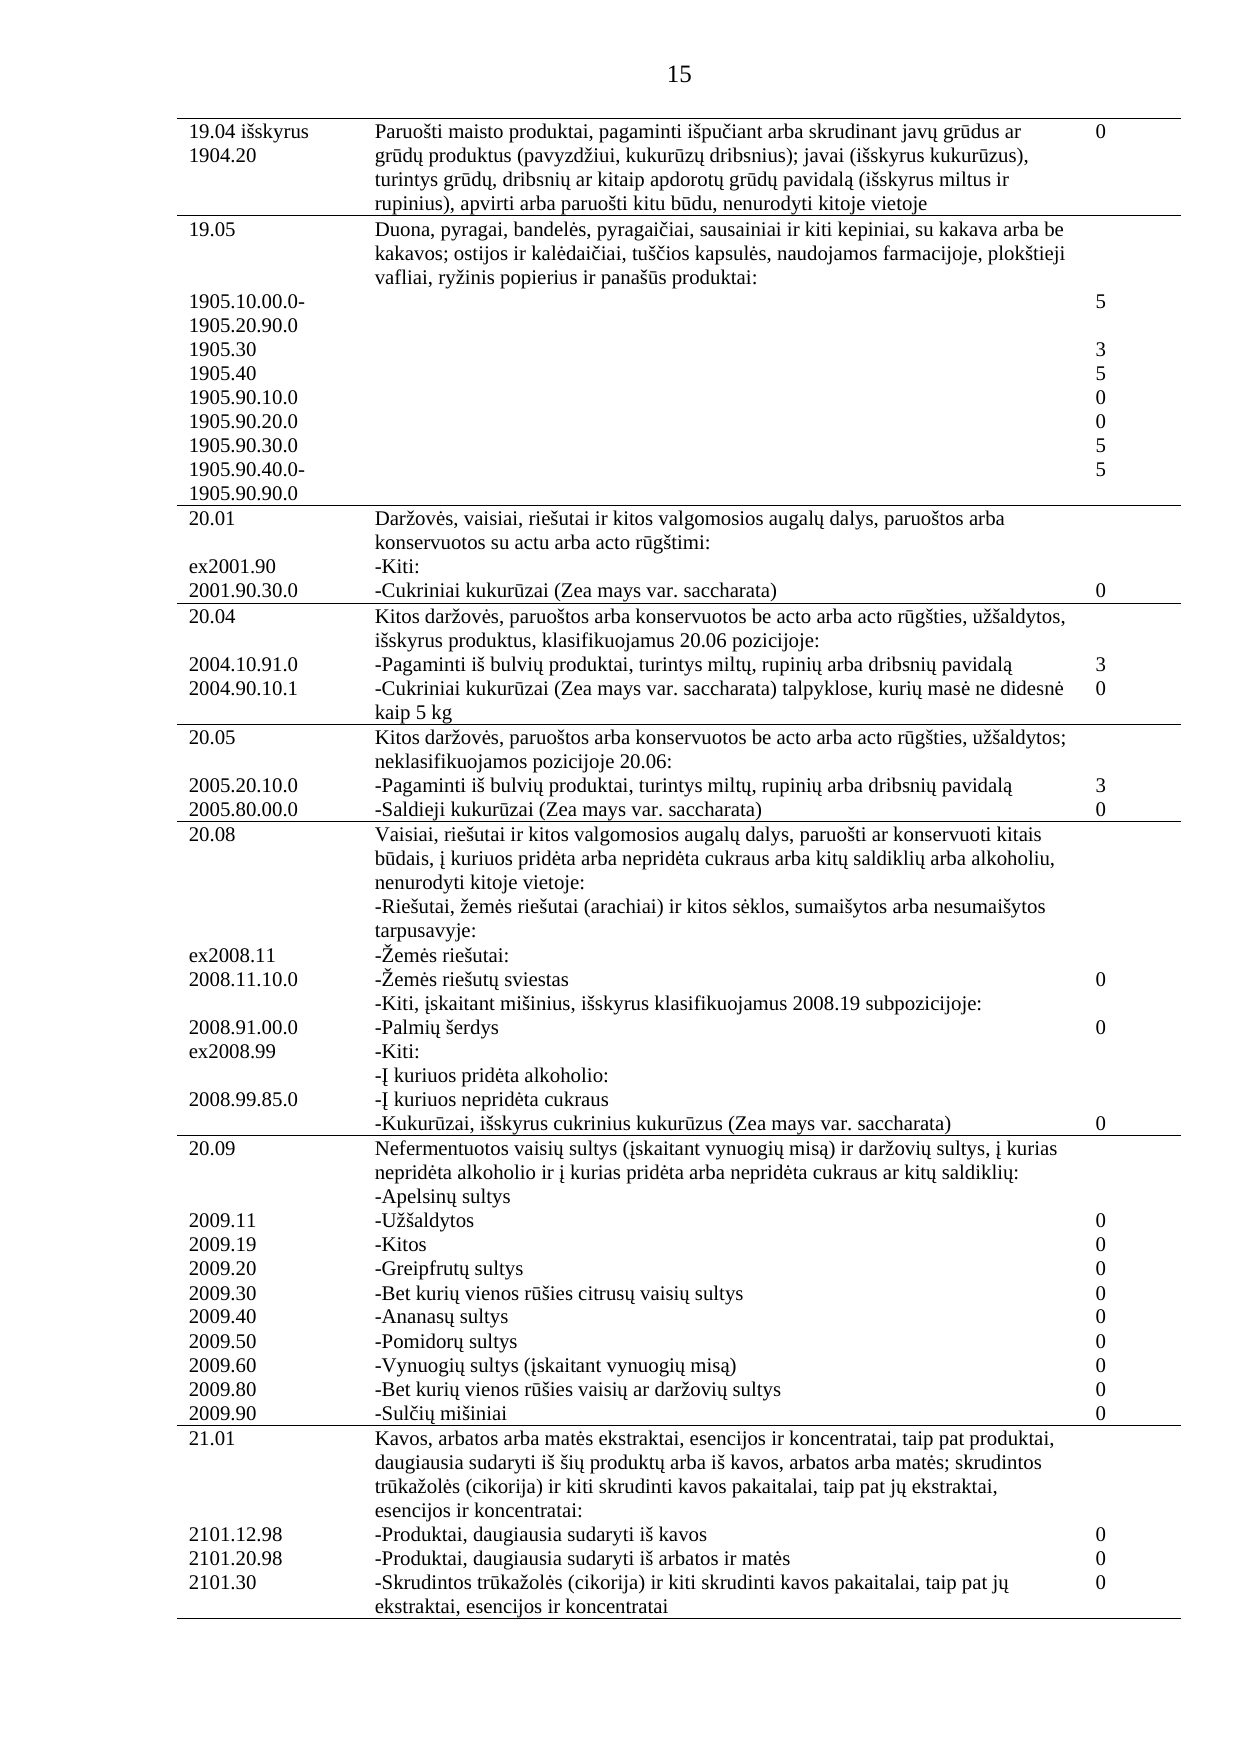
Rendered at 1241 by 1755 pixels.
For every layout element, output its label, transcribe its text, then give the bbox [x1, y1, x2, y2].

table_cell 20.09 [177, 1136, 363, 1184]
table_cell [1084, 1039, 1181, 1063]
table_cell Nefermentuotos vaisių sultys (įskaitant vynuogių misą) ir daržovių sultys, į kurias nepridėta alkoholio ir į kurias pridėta arba nepridėta cukraus ar kitų saldiklių: [363, 1136, 1084, 1184]
table_cell 0 [1084, 579, 1181, 602]
table_cell -Palmių šerdys [363, 1015, 1084, 1039]
table_cell ex2008.11 [177, 943, 363, 967]
table_cell 0 [1084, 676, 1181, 724]
table_cell 5 [1084, 433, 1181, 457]
table_cell -Riešutai, žemės riešutai (arachiai) ir kitos sėklos, sumaišytos arba nesumaišytos tarpusavyje: [363, 894, 1084, 942]
table_cell [1084, 1136, 1181, 1184]
table_cell 2101.12.98 [177, 1522, 363, 1546]
table_cell 0 [1084, 1377, 1181, 1401]
table_cell 2009.90 [177, 1401, 363, 1425]
table_cell [1084, 216, 1181, 289]
table_cell 2009.80 [177, 1377, 363, 1401]
table_cell [1084, 725, 1181, 773]
table_cell 3 [1084, 773, 1181, 797]
table_cell -Skrudintos trūkažolės (cikorija) ir kiti skrudinti kavos pakaitalai, taip pat jų ekstraktai, esencijos ir koncentratai [363, 1570, 1084, 1618]
table_cell Kitos daržovės, paruoštos arba konservuotos be acto arba acto rūgšties, užšaldytos, išskyrus produktus, klasifikuojamus 20.06 pozicijoje: [363, 604, 1084, 652]
table_cell 5 [1084, 361, 1181, 385]
table_cell 0 [1084, 1111, 1181, 1135]
table_cell -Į kuriuos pridėta alkoholio: [363, 1063, 1084, 1087]
table_cell 19.05 [177, 216, 363, 289]
table_cell Vaisiai, riešutai ir kitos valgomosios augalų dalys, paruošti ar konservuoti kitais būdais, į kuriuos pridėta arba nepridėta cukraus arba kitų saldiklių arba alkoholiu, nenurodyti kitoje vietoje: [363, 822, 1084, 894]
table_cell 1905.90.20.0 [177, 409, 363, 433]
table_cell [363, 433, 1084, 457]
table_cell [363, 337, 1084, 361]
table_cell 1905.10.00.0-1905.20.90.0 [177, 289, 363, 337]
table_cell 19.04 išskyrus 1904.20 [177, 119, 363, 215]
table_cell Daržovės, vaisiai, riešutai ir kitos valgomosios augalų dalys, paruoštos arba konservuotos su actu arba acto rūgštimi: [363, 506, 1084, 554]
table_cell [1084, 822, 1181, 894]
table_cell 2009.30 [177, 1280, 363, 1304]
table_cell -Kukurūzai, išskyrus cukrinius kukurūzus (Zea mays var. saccharata) [363, 1111, 1084, 1135]
table_cell [177, 1111, 363, 1135]
table_cell 0 [1084, 119, 1181, 215]
table_cell ex2008.99 [177, 1039, 363, 1063]
table_cell -Greipfrutų sultys [363, 1256, 1084, 1280]
table_cell -Užšaldytos [363, 1208, 1084, 1232]
table_cell -Kiti, įskaitant mišinius, išskyrus klasifikuojamus 2008.19 subpozicijoje: [363, 991, 1084, 1015]
table_cell [177, 894, 363, 942]
table_cell [363, 385, 1084, 409]
table_cell 3 [1084, 337, 1181, 361]
table_cell [1084, 604, 1181, 652]
table_cell [363, 361, 1084, 385]
table_cell 5 [1084, 289, 1181, 337]
table_cell 2004.10.91.0 [177, 652, 363, 676]
table_cell -Kiti: [363, 554, 1084, 578]
table_cell [1084, 1063, 1181, 1087]
table_cell Paruošti maisto produktai, pagaminti išpučiant arba skrudinant javų grūdus ar grūdų produktus (pavyzdžiui, kukurūzų dribsnius); javai (išskyrus kukurūzus), turintys grūdų, dribsnių ar kitaip apdorotų grūdų pavidalą (išskyrus miltus ir rupinius), apvirti arba paruošti kitu būdu, nenurodyti kitoje vietoje [363, 119, 1084, 215]
table_cell 0 [1084, 1256, 1181, 1280]
table_cell 0 [1084, 1401, 1181, 1425]
table_cell -Cukriniai kukurūzai (Zea mays var. saccharata) [363, 579, 1084, 602]
table_cell 20.08 [177, 822, 363, 894]
table_cell 0 [1084, 1546, 1181, 1570]
table_cell 2009.50 [177, 1329, 363, 1353]
table_cell -Vynuogių sultys (įskaitant vynuogių misą) [363, 1353, 1084, 1377]
table_cell 2008.91.00.0 [177, 1015, 363, 1039]
table_cell ex2001.90 [177, 554, 363, 578]
table_cell 2009.19 [177, 1232, 363, 1256]
table_cell [177, 1063, 363, 1087]
table_cell -Žemės riešutai: [363, 943, 1084, 967]
table_cell 1905.90.10.0 [177, 385, 363, 409]
table_cell 2008.99.85.0 [177, 1087, 363, 1111]
table_cell [177, 991, 363, 1015]
table_cell 2004.90.10.1 [177, 676, 363, 724]
table_cell Kavos, arbatos arba matės ekstraktai, esencijos ir koncentratai, taip pat produktai, daugiausia sudaryti iš šių produktų arba iš kavos, arbatos arba matės; skrudintos trūkažolės (cikorija) ir kiti skrudinti kavos pakaitalai, taip pat jų ekstraktai, esencijos ir koncentratai: [363, 1426, 1084, 1522]
table_cell 0 [1084, 1232, 1181, 1256]
table_cell -Pomidorų sultys [363, 1329, 1084, 1353]
table_cell [1084, 943, 1181, 967]
table_cell 0 [1084, 1280, 1181, 1304]
table_cell -Bet kurių vienos rūšies vaisių ar daržovių sultys [363, 1377, 1084, 1401]
table_cell 2009.60 [177, 1353, 363, 1377]
table_cell 0 [1084, 1329, 1181, 1353]
table_cell -Saldieji kukurūzai (Zea mays var. saccharata) [363, 797, 1084, 821]
table_cell 20.04 [177, 604, 363, 652]
table_cell 0 [1084, 1353, 1181, 1377]
table_cell [1084, 894, 1181, 942]
table_cell -Žemės riešutų sviestas [363, 967, 1084, 991]
table_cell 0 [1084, 797, 1181, 821]
table_cell 0 [1084, 1305, 1181, 1328]
table_cell [1084, 1184, 1181, 1208]
table_cell 3 [1084, 652, 1181, 676]
table_cell 0 [1084, 1015, 1181, 1039]
table_cell 5 [1084, 457, 1181, 505]
table_cell 2009.20 [177, 1256, 363, 1280]
table_cell [177, 1184, 363, 1208]
table_cell 2005.80.00.0 [177, 797, 363, 821]
table_cell 2009.40 [177, 1305, 363, 1328]
table_cell [1084, 506, 1181, 554]
table_cell -Bet kurių vienos rūšies citrusų vaisių sultys [363, 1280, 1084, 1304]
table_cell Duona, pyragai, bandelės, pyragaičiai, sausainiai ir kiti kepiniai, su kakava arba be kakavos; ostijos ir kalėdaičiai, tuščios kapsulės, naudojamos farmacijoje, plokštieji vafliai, ryžinis popierius ir panašūs produktai: [363, 216, 1084, 289]
table_cell 0 [1084, 967, 1181, 991]
table_cell [1084, 991, 1181, 1015]
table_cell 2101.20.98 [177, 1546, 363, 1570]
table_cell -Kiti: [363, 1039, 1084, 1063]
table_cell 1905.90.40.0-1905.90.90.0 [177, 457, 363, 505]
table_cell 20.01 [177, 506, 363, 554]
table_cell [1084, 1426, 1181, 1522]
table_cell 0 [1084, 1570, 1181, 1618]
table_cell 2009.11 [177, 1208, 363, 1232]
table_cell 2101.30 [177, 1570, 363, 1618]
table_cell 0 [1084, 1208, 1181, 1232]
table_cell 2001.90.30.0 [177, 579, 363, 602]
table_cell 2005.20.10.0 [177, 773, 363, 797]
table_cell [1084, 554, 1181, 578]
table_cell -Kitos [363, 1232, 1084, 1256]
table_cell -Ananasų sultys [363, 1305, 1084, 1328]
table_cell -Sulčių mišiniai [363, 1401, 1084, 1425]
table_cell 20.05 [177, 725, 363, 773]
table_cell -Cukriniai kukurūzai (Zea mays var. saccharata) talpyklose, kurių masė ne didesnė kaip 5 kg [363, 676, 1084, 724]
table_cell -Pagaminti iš bulvių produktai, turintys miltų, rupinių arba dribsnių pavidalą [363, 652, 1084, 676]
table_cell 0 [1084, 385, 1181, 409]
table_cell [363, 457, 1084, 505]
table_cell Kitos daržovės, paruoštos arba konservuotos be acto arba acto rūgšties, užšaldytos; neklasifikuojamos pozicijoje 20.06: [363, 725, 1084, 773]
table_cell 0 [1084, 1522, 1181, 1546]
table_cell 0 [1084, 409, 1181, 433]
table_cell 21.01 [177, 1426, 363, 1522]
table_cell 1905.40 [177, 361, 363, 385]
table_cell [363, 409, 1084, 433]
table_cell [1084, 1087, 1181, 1111]
table_cell -Produktai, daugiausia sudaryti iš arbatos ir matės [363, 1546, 1084, 1570]
table_cell -Į kuriuos nepridėta cukraus [363, 1087, 1084, 1111]
table_cell 2008.11.10.0 [177, 967, 363, 991]
table_cell 1905.90.30.0 [177, 433, 363, 457]
table_cell -Apelsinų sultys [363, 1184, 1084, 1208]
table_cell -Produktai, daugiausia sudaryti iš kavos [363, 1522, 1084, 1546]
table_cell -Pagaminti iš bulvių produktai, turintys miltų, rupinių arba dribsnių pavidalą [363, 773, 1084, 797]
table_cell [363, 289, 1084, 337]
table_cell 1905.30 [177, 337, 363, 361]
